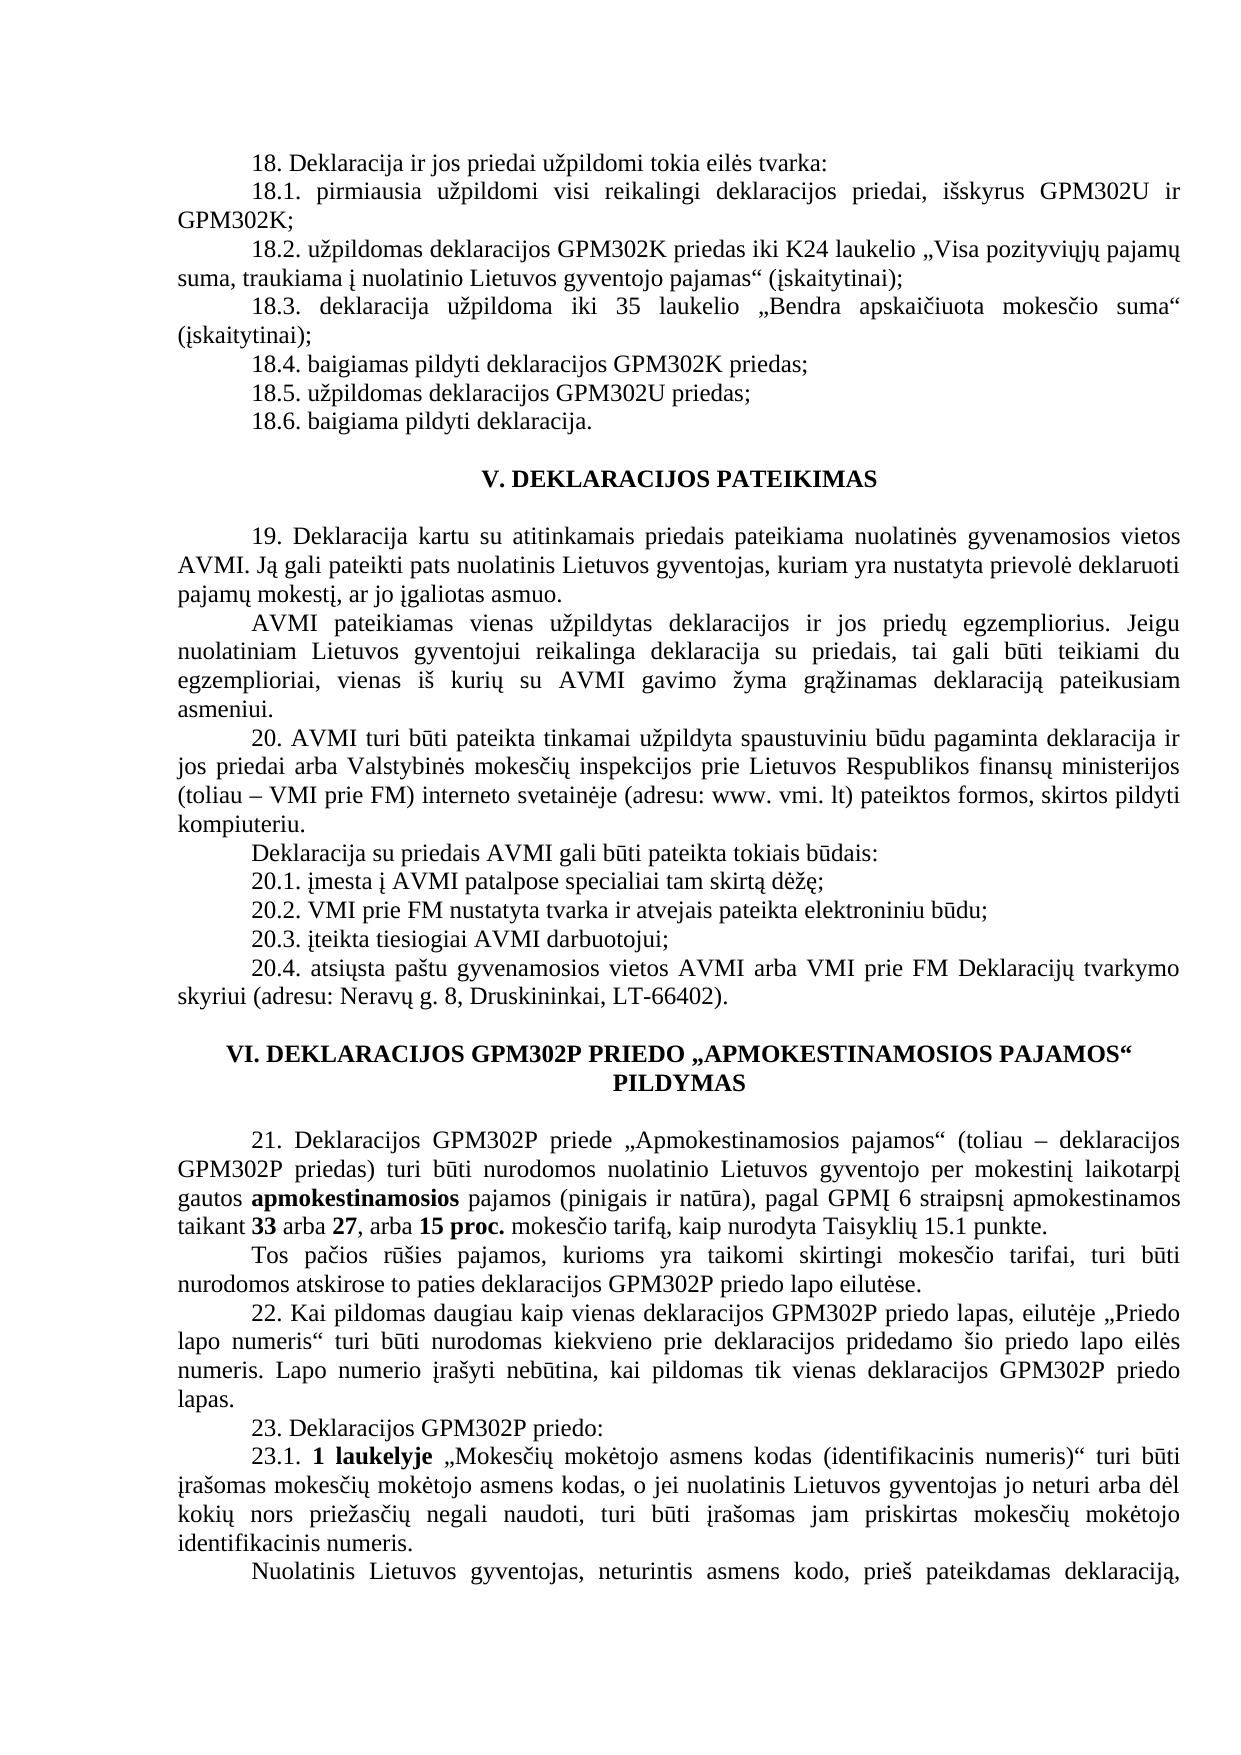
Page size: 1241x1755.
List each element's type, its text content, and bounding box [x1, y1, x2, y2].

text Deklaracija su priedais AVMI gali būti pateikta tokiais būdais: [177, 838, 1181, 866]
text 19. Deklaracija kartu su atitinkamais priedais pateikiama nuolatinės gyvenamosios vietos AVMI. Ją gali pateikti pats nuolatinis Lietuvos gyventojas, kuriam yra nustatyta prievolė deklaruoti pajamų mokestį, ar jo įgaliotas asmuo. [177, 521, 1181, 608]
text 22. Kai pildomas daugiau kaip vienas deklaracijos GPM302P priedo lapas, eilutėje „Priedo lapo numeris“ turi būti nurodomas kiekvieno prie deklaracijos pridedamo šio priedo lapo eilės numeris. Lapo numerio įrašyti nebūtina, kai pildomas tik vienas deklaracijos GPM302P priedo lapas. [177, 1298, 1181, 1413]
text 23. Deklaracijos GPM302P priedo: [177, 1413, 1181, 1441]
text 20.2. VMI prie FM nustatyta tvarka ir atvejais pateikta elektroniniu būdu; [177, 895, 1181, 924]
text 23.1. 1 laukelyje „Mokesčių mokėtojo asmens kodas (identifikacinis numeris)“ turi būti įrašomas mokesčių mokėtojo asmens kodas, o jei nuolatinis Lietuvos gyventojas jo neturi arba dėl kokių nors priežasčių negali naudoti, turi būti įrašomas jam priskirtas mokesčių mokėtojo identifikacinis numeris. [177, 1441, 1181, 1556]
text 18.5. užpildomas deklaracijos GPM302U priedas; [177, 378, 1181, 406]
text AVMI pateikiamas vienas užpildytas deklaracijos ir jos priedų egzempliorius. Jeigu nuolatiniam Lietuvos gyventojui reikalinga deklaracija su priedais, tai gali būti teikiami du egzemplioriai, vienas iš kurių su AVMI gavimo žyma grąžinamas deklaraciją pateikusiam asmeniui. [177, 608, 1181, 723]
text 20. AVMI turi būti pateikta tinkamai užpildyta spaustuviniu būdu pagaminta deklaracija ir jos priedai arba Valstybinės mokesčių inspekcijos prie Lietuvos Respublikos finansų ministerijos (toliau – VMI prie FM) interneto svetainėje (adresu: www. vmi. lt) pateiktos formos, skirtos pildyti kompiuteriu. [177, 723, 1181, 838]
text Tos pačios rūšies pajamos, kurioms yra taikomi skirtingi mokesčio tarifai, turi būti nurodomos atskirose to paties deklaracijos GPM302P priedo lapo eilutėse. [177, 1240, 1181, 1298]
text 18.6. baigiama pildyti deklaracija. [177, 406, 1181, 435]
text 20.4. atsiųsta paštu gyvenamosios vietos AVMI arba VMI prie FM Deklaracijų tvarkymo skyriui (adresu: Neravų g. 8, Druskininkai, LT-66402). [177, 953, 1181, 1010]
text 21. Deklaracijos GPM302P priede „Apmokestinamosios pajamos“ (toliau – deklaracijos GPM302P priedas) turi būti nurodomos nuolatinio Lietuvos gyventojo per mokestinį laikotarpį gautos apmokestinamosios pajamos (pinigais ir natūra), pagal GPMĮ 6 straipsnį apmokestinamos taikant 33 arba 27, arba 15 proc. mokesčio tarifą, kaip nurodyta Taisyklių 15.1 punkte. [177, 1125, 1181, 1240]
text 18.2. užpildomas deklaracijos GPM302K priedas iki K24 laukelio „Visa pozityviųjų pajamų suma, traukiama į nuolatinio Lietuvos gyventojo pajamas“ (įskaitytinai); [177, 234, 1181, 291]
text 20.3. įteikta tiesiogiai AVMI darbuotojui; [177, 924, 1181, 953]
text 18.4. baigiamas pildyti deklaracijos GPM302K priedas; [177, 349, 1181, 378]
text VI. DEKLARACIJOS GPM302P PRIEDO „APMOKESTINAMOSIOS PAJAMOS“ PILDYMAS [177, 1039, 1181, 1096]
text 18.1. pirmiausia užpildomi visi reikalingi deklaracijos priedai, išskyrus GPM302U ir GPM302K; [177, 176, 1181, 234]
text 18. Deklaracija ir jos priedai užpildomi tokia eilės tvarka: [177, 148, 1181, 176]
text Nuolatinis Lietuvos gyventojas, neturintis asmens kodo, prieš pateikdamas deklaraciją, [177, 1556, 1181, 1585]
text 20.1. įmesta į AVMI patalpose specialiai tam skirtą dėžę; [177, 866, 1181, 895]
text 18.3. deklaracija užpildoma iki 35 laukelio „Bendra apskaičiuota mokesčio suma“ (įskaitytinai); [177, 291, 1181, 349]
text V. DEKLARACIJOS PATEIKIMAS [177, 464, 1181, 493]
